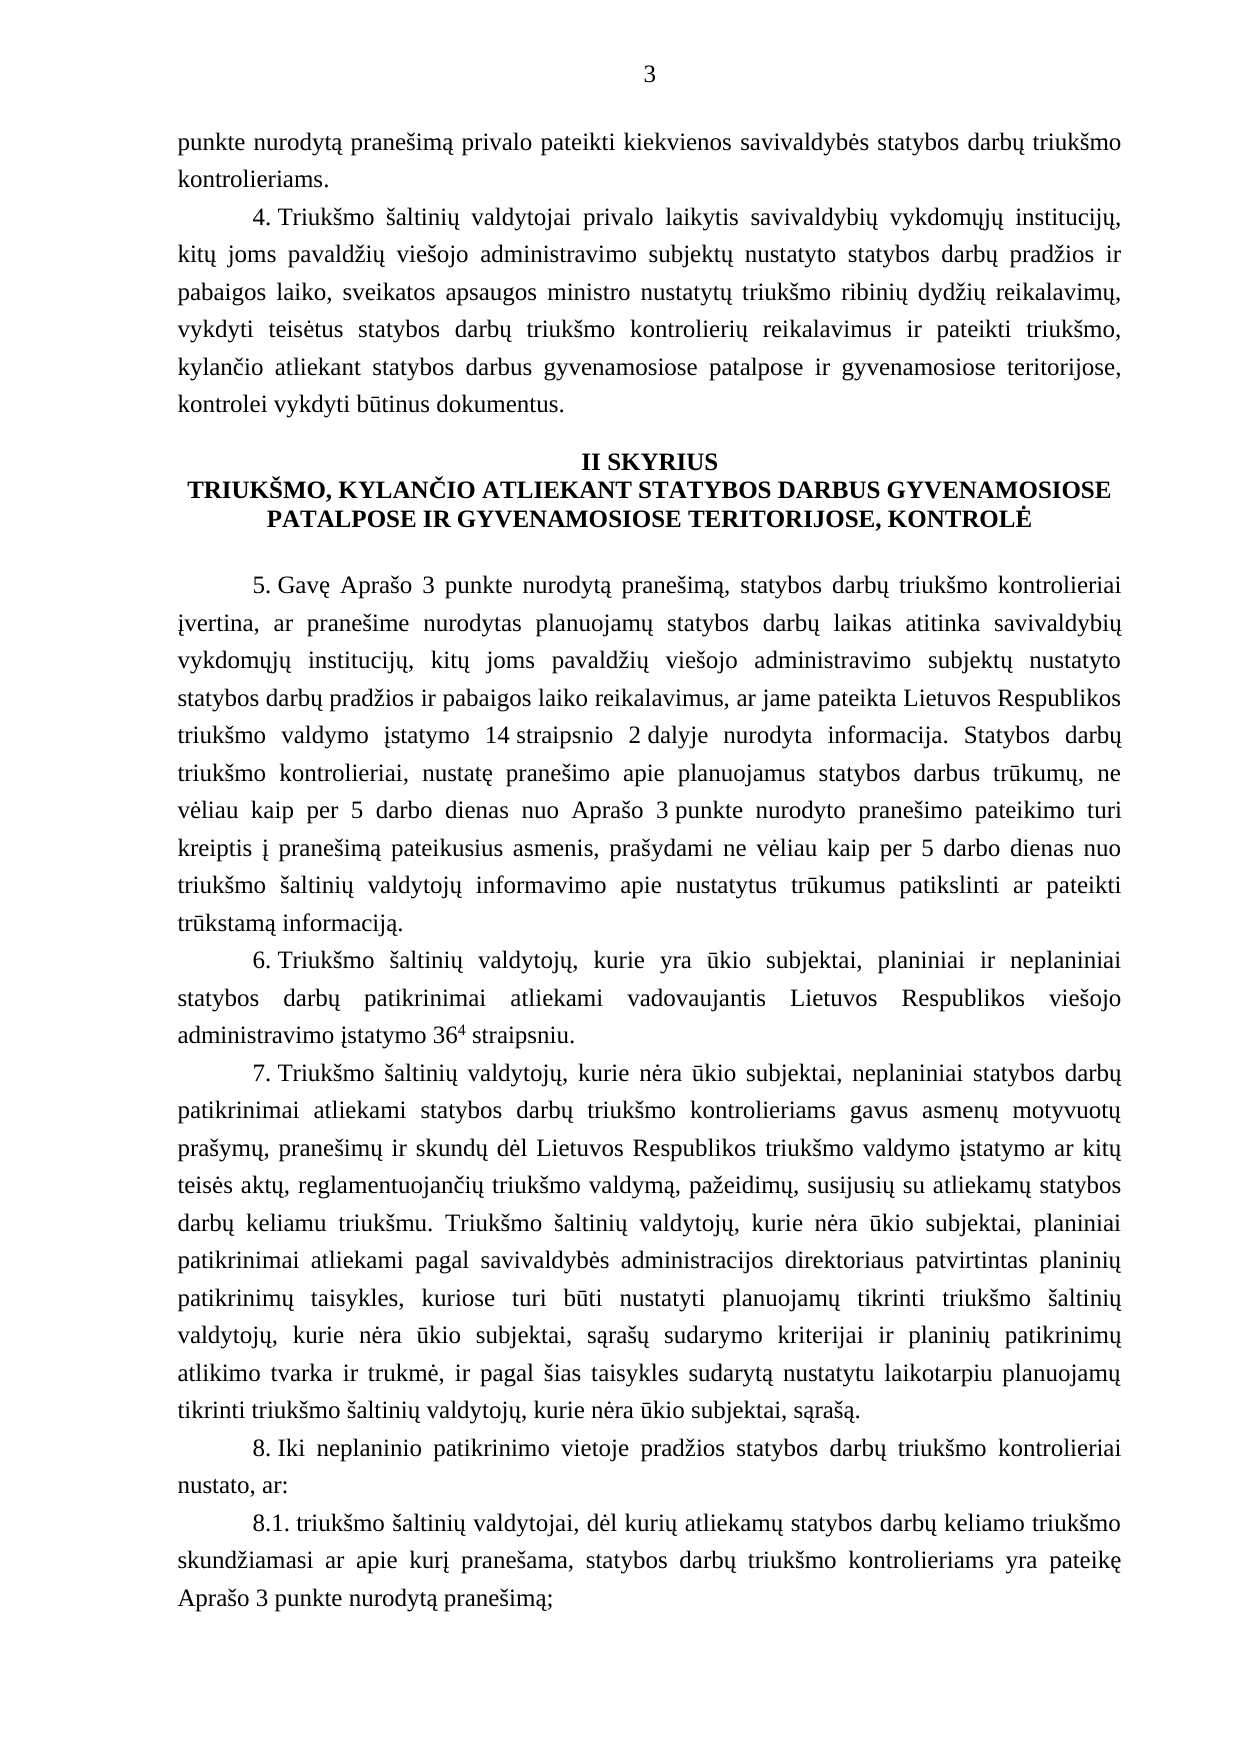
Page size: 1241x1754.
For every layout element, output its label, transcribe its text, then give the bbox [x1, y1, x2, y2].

text punkte nurodytą pranešimą privalo pateikti kiekvienos savivaldybės statybos darbų triukšmo kontrolieriams. [177, 118, 1122, 193]
text 8.1. triukšmo šaltinių valdytojai, dėl kurių atliekamų statybos darbų keliamo triukšmo skundžiamasi ar apie kurį pranešama, statybos darbų triukšmo kontrolieriams yra pateikę Aprašo 3 punkte nurodytą pranešimą; [177, 1499, 1122, 1612]
text 6. Triukšmo šaltinių valdytojų, kurie yra ūkio subjektai, planiniai ir neplaniniai statybos darbų patikrinimai atliekami vadovaujantis Lietuvos Respublikos viešojo administravimo įstatymo 364 straipsniu. [177, 937, 1122, 1049]
text 7. Triukšmo šaltinių valdytojų, kurie nėra ūkio subjektai, neplaniniai statybos darbų patikrinimai atliekami statybos darbų triukšmo kontrolieriams gavus asmenų motyvuotų prašymų, pranešimų ir skundų dėl Lietuvos Respublikos triukšmo valdymo įstatymo ar kitų teisės aktų, reglamentuojančių triukšmo valdymą, pažeidimų, susijusių su atliekamų statybos darbų keliamu triukšmu. Triukšmo šaltinių valdytojų, kurie nėra ūkio subjektai, planiniai patikrinimai atliekami pagal savivaldybės administracijos direktoriaus patvirtintas planinių patikrinimų taisykles, kuriose turi būti nustatyti planuojamų tikrinti triukšmo šaltinių valdytojų, kurie nėra ūkio subjektai, sąrašų sudarymo kriterijai ir planinių patikrinimų atlikimo tvarka ir trukmė, ir pagal šias taisykles sudarytą nustatytu laikotarpiu planuojamų tikrinti triukšmo šaltinių valdytojų, kurie nėra ūkio subjektai, sąrašą. [177, 1049, 1122, 1424]
text II SKYRIUS [177, 447, 1122, 476]
text 5. Gavę Aprašo 3 punkte nurodytą pranešimą, statybos darbų triukšmo kontrolieriai įvertina, ar pranešime nurodytas planuojamų statybos darbų laikas atitinka savivaldybių vykdomųjų institucijų, kitų joms pavaldžių viešojo administravimo subjektų nustatyto statybos darbų pradžios ir pabaigos laiko reikalavimus, ar jame pateikta Lietuvos Respublikos triukšmo valdymo įstatymo 14 straipsnio 2 dalyje nurodyta informacija. Statybos darbų triukšmo kontrolieriai, nustatę pranešimo apie planuojamus statybos darbus trūkumų, ne vėliau kaip per 5 darbo dienas nuo Aprašo 3 punkte nurodyto pranešimo pateikimo turi kreiptis į pranešimą pateikusius asmenis, prašydami ne vėliau kaip per 5 darbo dienas nuo triukšmo šaltinių valdytojų informavimo apie nustatytus trūkumus patikslinti ar pateikti trūkstamą informaciją. [177, 562, 1122, 937]
text TRIUKŠMO, KYLANČIO ATLIEKANT STATYBOS DARBUS GYVENAMOSIOSE PATALPOSE IR GYVENAMOSIOSE TERITORIJOSE, KONTROLĖ [177, 476, 1122, 533]
text 4. Triukšmo šaltinių valdytojai privalo laikytis savivaldybių vykdomųjų institucijų, kitų joms pavaldžių viešojo administravimo subjektų nustatyto statybos darbų pradžios ir pabaigos laiko, sveikatos apsaugos ministro nustatytų triukšmo ribinių dydžių reikalavimų, vykdyti teisėtus statybos darbų triukšmo kontrolierių reikalavimus ir pateikti triukšmo, kylančio atliekant statybos darbus gyvenamosiose patalpose ir gyvenamosiose teritorijose, kontrolei vykdyti būtinus dokumentus. [177, 193, 1122, 418]
text 8. Iki neplaninio patikrinimo vietoje pradžios statybos darbų triukšmo kontrolieriai nustato, ar: [177, 1424, 1122, 1499]
